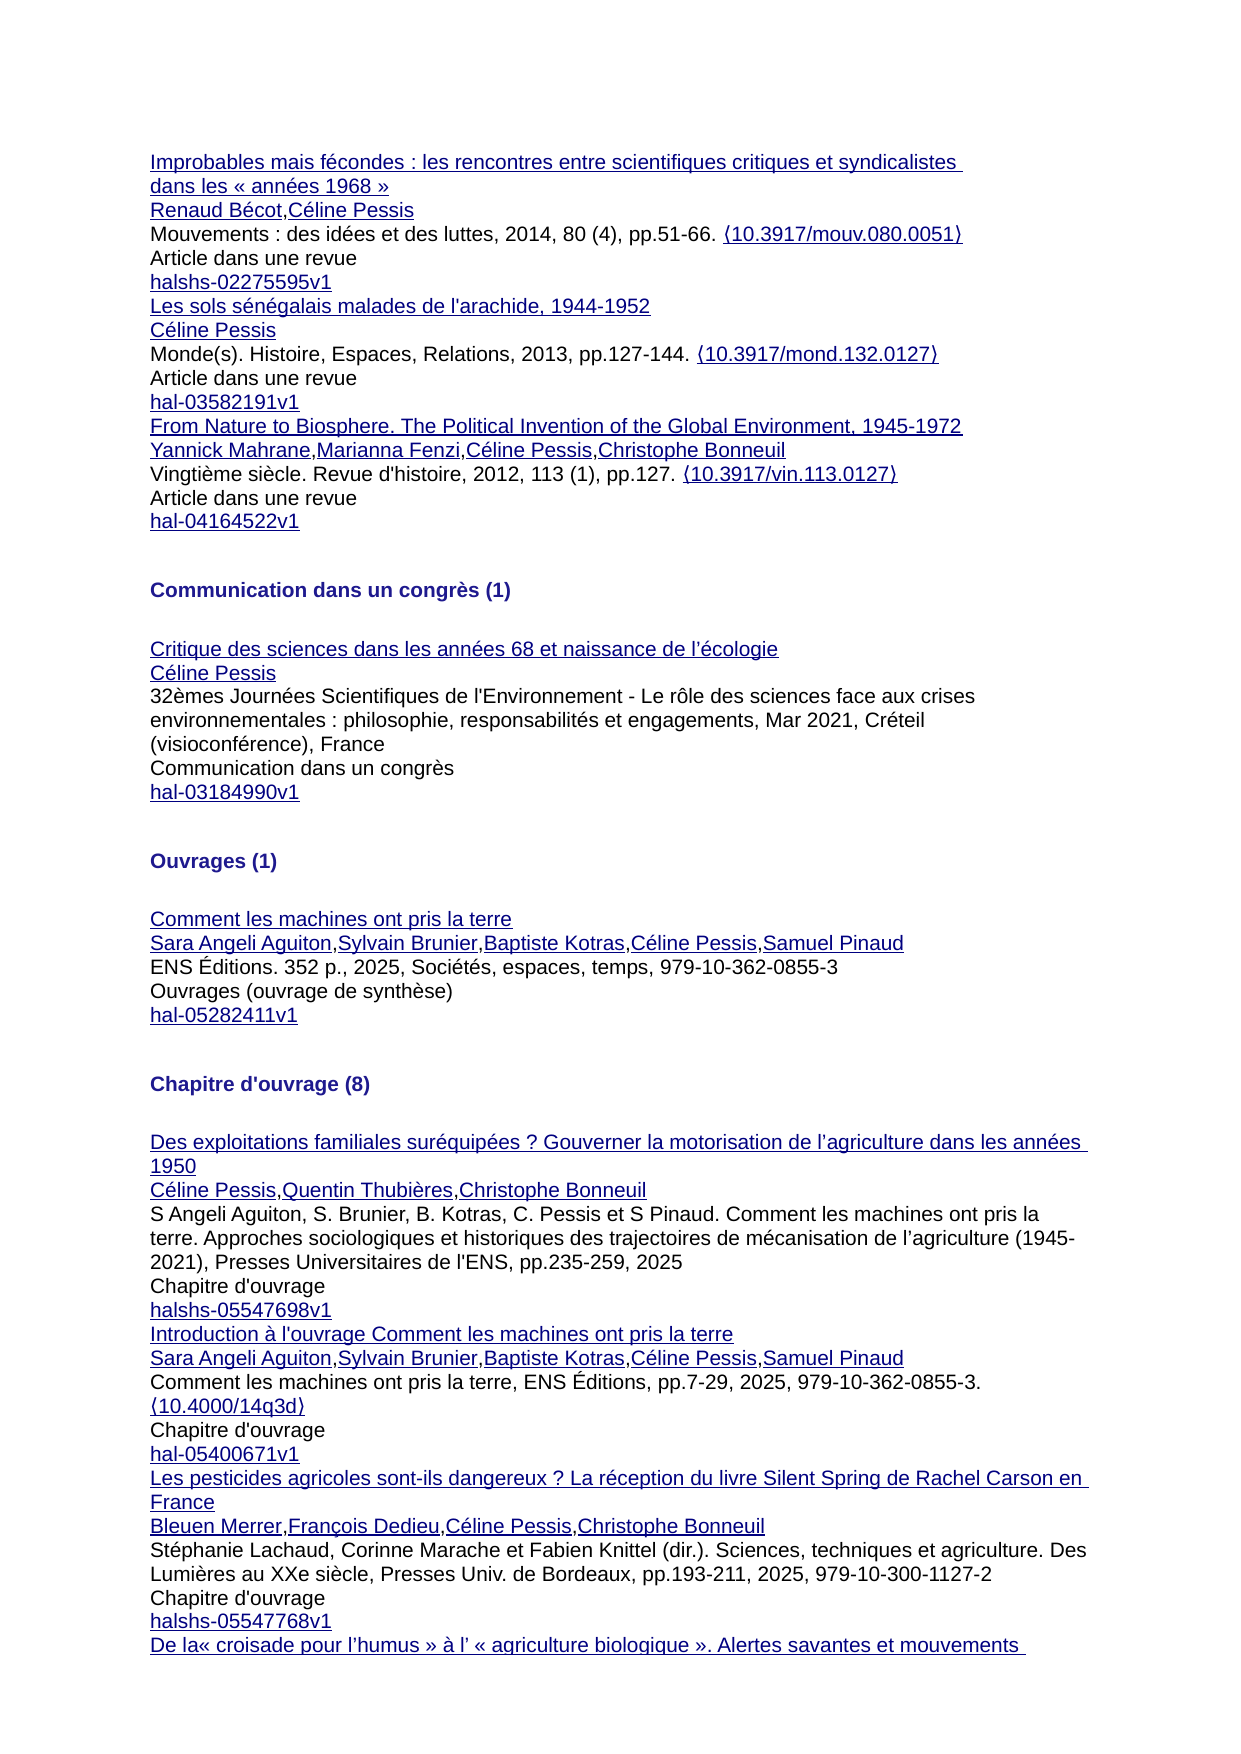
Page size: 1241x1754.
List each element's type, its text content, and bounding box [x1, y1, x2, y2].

table_header Critique des sciences dans les années 68 et naissance de l’écologie Céline Pessis 32èmes Journées Scientifiques de l'Environnement - Le rôle des sciences face aux crises environnementales : philosophie, responsabilités et engagements, Mar 2021, Créteil (visioconférence), France Communication dans un congrès hal-03184990v1 [150, 636, 1090, 804]
table_cell De la« croisade pour l’humus » à l’ « agriculture biologique ». Alertes savantes et mouvements [150, 1633, 1090, 1655]
subtitle Communication dans un congrès (1) [150, 578, 1090, 602]
subtitle Ouvrages (1) [150, 849, 1090, 873]
table_cell Improbables mais fécondes : les rencontres entre scientifiques critiques et syndicalistes dans les « années 1968 » Renaud Bécot,Céline Pessis Mouvements : des idées et des luttes, 2014, 80 (4), pp.51-66. ⟨10.3917/mouv.080.0051⟩ Article dans une revue halshs-02275595v1 [150, 150, 1090, 294]
table_cell Les sols sénégalais malades de l'arachide, 1944-1952 Céline Pessis Monde(s). Histoire, Espaces, Relations, 2013, pp.127-144. ⟨10.3917/mond.132.0127⟩ Article dans une revue hal-03582191v1 [150, 294, 1090, 413]
subtitle Chapitre d'ouvrage (8) [150, 1072, 1090, 1096]
table_cell Les pesticides agricoles sont-ils dangereux ? La réception du livre Silent Spring de Rachel Carson en France Bleuen Merrer,François Dedieu,Céline Pessis,Christophe Bonneuil Stéphanie Lachaud, Corinne Marache et Fabien Knittel (dir.). Sciences, techniques et agriculture. Des Lumières au XXe siècle, Presses Univ. de Bordeaux, pp.193-211, 2025, 979-10-300-1127-2 Chapitre d'ouvrage halshs-05547768v1 [150, 1466, 1090, 1633]
table_header Comment les machines ont pris la terre Sara Angeli Aguiton,Sylvain Brunier,Baptiste Kotras,Céline Pessis,Samuel Pinaud ENS Éditions. 352 p., 2025, Sociétés, espaces, temps, 979-10-362-0855-3 Ouvrages (ouvrage de synthèse) hal-05282411v1 [150, 907, 1090, 1027]
table_cell From Nature to Biosphere. The Political Invention of the Global Environment, 1945-1972 Yannick Mahrane,Marianna Fenzi,Céline Pessis,Christophe Bonneuil Vingtième siècle. Revue d'histoire, 2012, 113 (1), pp.127. ⟨10.3917/vin.113.0127⟩ Article dans une revue hal-04164522v1 [150, 414, 1090, 533]
table_header Des exploitations familiales suréquipées ? Gouverner la motorisation de l’agriculture dans les années 1950 Céline Pessis,Quentin Thubières,Christophe Bonneuil S Angeli Aguiton, S. Brunier, B. Kotras, C. Pessis et S Pinaud. Comment les machines ont pris la terre. Approches sociologiques et historiques des trajectoires de mécanisation de l’agriculture (1945-2021), Presses Universitaires de l'ENS, pp.235-259, 2025 Chapitre d'ouvrage halshs-05547698v1 [150, 1130, 1090, 1322]
table_cell Introduction à l'ouvrage Comment les machines ont pris la terre Sara Angeli Aguiton,Sylvain Brunier,Baptiste Kotras,Céline Pessis,Samuel Pinaud Comment les machines ont pris la terre, ENS Éditions, pp.7-29, 2025, 979-10-362-0855-3. ⟨10.4000/14q3d⟩ Chapitre d'ouvrage hal-05400671v1 [150, 1322, 1090, 1466]
